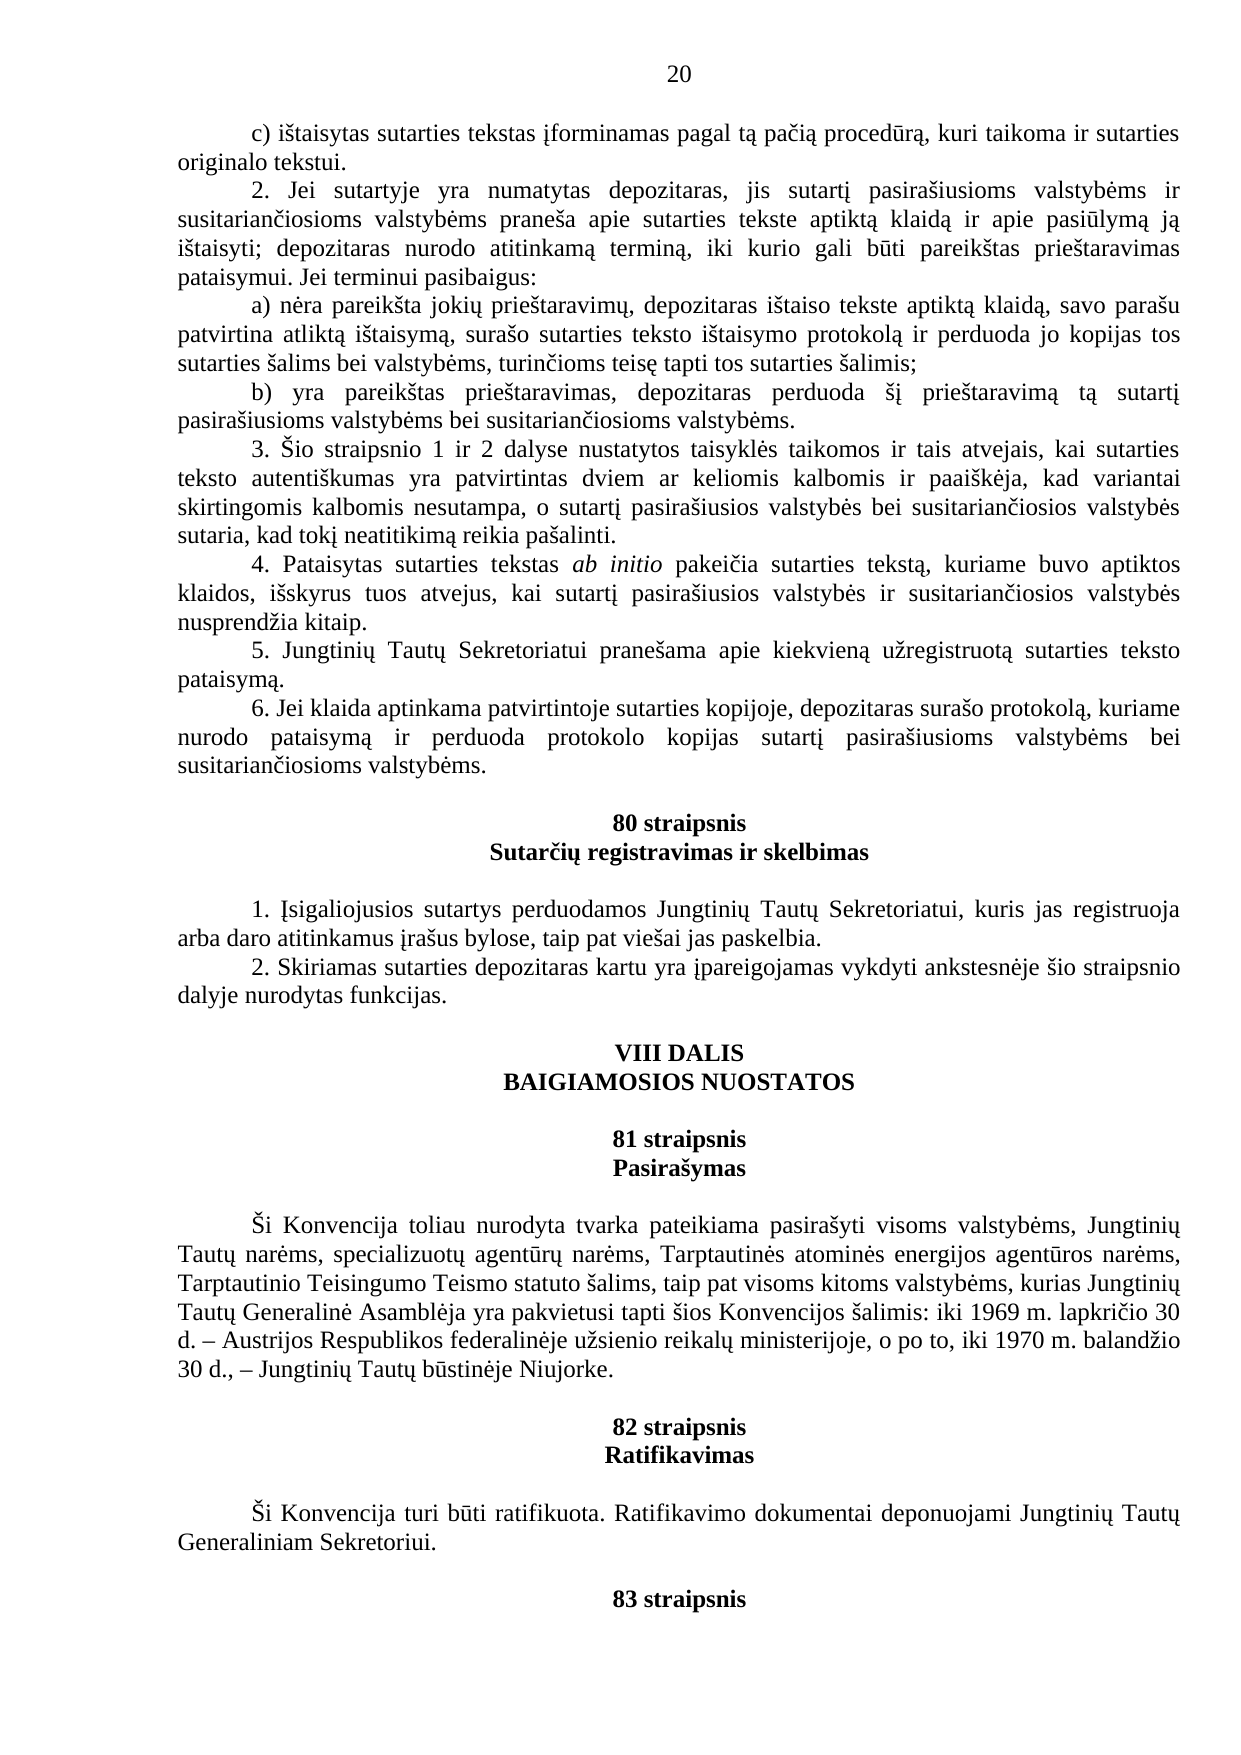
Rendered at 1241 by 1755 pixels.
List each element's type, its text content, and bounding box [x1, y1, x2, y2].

text 5. Jungtinių Tautų Sekretoriatui pranešama apie kiekvieną užregistruotą sutarties teksto pataisymą. [177, 636, 1181, 693]
text Ši Konvencija toliau nurodyta tvarka pateikiama pasirašyti visoms valstybėms, Jungtinių Tautų narėms, specializuotų agentūrų narėms, Tarptautinės atominės energijos agentūros narėms, Tarptautinio Teisingumo Teismo statuto šalims, taip pat visoms kitoms valstybėms, kurias Jungtinių Tautų Generalinė Asamblėja yra pakvietusi tapti šios Konvencijos šalimis: iki 1969 m. lapkričio 30 d. – Austrijos Respublikos federalinėje užsienio reikalų ministerijoje, o po to, iki 1970 m. balandžio 30 d., – Jungtinių Tautų būstinėje Niujorke. [177, 1211, 1181, 1383]
text Sutarčių registravimas ir skelbimas [177, 837, 1181, 866]
text 4. Pataisytas sutarties tekstas ab initio pakeičia sutarties tekstą, kuriame buvo aptiktos klaidos, išskyrus tuos atvejus, kai sutartį pasirašiusios valstybės ir susitariančiosios valstybės nusprendžia kitaip. [177, 549, 1181, 636]
text 2. Jei sutartyje yra numatytas depozitaras, jis sutartį pasirašiusioms valstybėms ir susitariančiosioms valstybėms praneša apie sutarties tekste aptiktą klaidą ir apie pasiūlymą ją ištaisyti; depozitaras nurodo atitinkamą terminą, iki kurio gali būti pareikštas prieštaravimas pataisymui. Jei terminui pasibaigus: [177, 176, 1181, 291]
text 82 straipsnis [177, 1412, 1181, 1441]
text 2. Skiriamas sutarties depozitaras kartu yra įpareigojamas vykdyti ankstesnėje šio straipsnio dalyje nurodytas funkcijas. [177, 952, 1181, 1009]
text Pasirašymas [177, 1153, 1181, 1182]
text 83 straipsnis [177, 1584, 1181, 1613]
text 81 straipsnis [177, 1124, 1181, 1153]
text 3. Šio straipsnio 1 ir 2 dalyse nustatytos taisyklės taikomos ir tais atvejais, kai sutarties teksto autentiškumas yra patvirtintas dviem ar keliomis kalbomis ir paaiškėja, kad variantai skirtingomis kalbomis nesutampa, o sutartį pasirašiusios valstybės bei susitariančiosios valstybės sutaria, kad tokį neatitikimą reikia pašalinti. [177, 434, 1181, 549]
text Ratifikavimas [177, 1441, 1181, 1469]
text c) ištaisytas sutarties tekstas įforminamas pagal tą pačią procedūrą, kuri taikoma ir sutarties originalo tekstui. [177, 118, 1181, 176]
text b) yra pareikštas prieštaravimas, depozitaras perduoda šį prieštaravimą tą sutartį pasirašiusioms valstybėms bei susitariančiosioms valstybėms. [177, 377, 1181, 434]
text 80 straipsnis [177, 808, 1181, 837]
text 1. Įsigaliojusios sutartys perduodamos Jungtinių Tautų Sekretoriatui, kuris jas registruoja arba daro atitinkamus įrašus bylose, taip pat viešai jas paskelbia. [177, 894, 1181, 952]
text VIII DALIS [177, 1038, 1181, 1067]
text BAIGIAMOSIOS NUOSTATOS [177, 1067, 1181, 1096]
text a) nėra pareikšta jokių prieštaravimų, depozitaras ištaiso tekste aptiktą klaidą, savo parašu patvirtina atliktą ištaisymą, surašo sutarties teksto ištaisymo protokolą ir perduoda jo kopijas tos sutarties šalims bei valstybėms, turinčioms teisę tapti tos sutarties šalimis; [177, 291, 1181, 377]
text 6. Jei klaida aptinkama patvirtintoje sutarties kopijoje, depozitaras surašo protokolą, kuriame nurodo pataisymą ir perduoda protokolo kopijas sutartį pasirašiusioms valstybėms bei susitariančiosioms valstybėms. [177, 693, 1181, 779]
text Ši Konvencija turi būti ratifikuota. Ratifikavimo dokumentai deponuojami Jungtinių Tautų Generaliniam Sekretoriui. [177, 1498, 1181, 1556]
